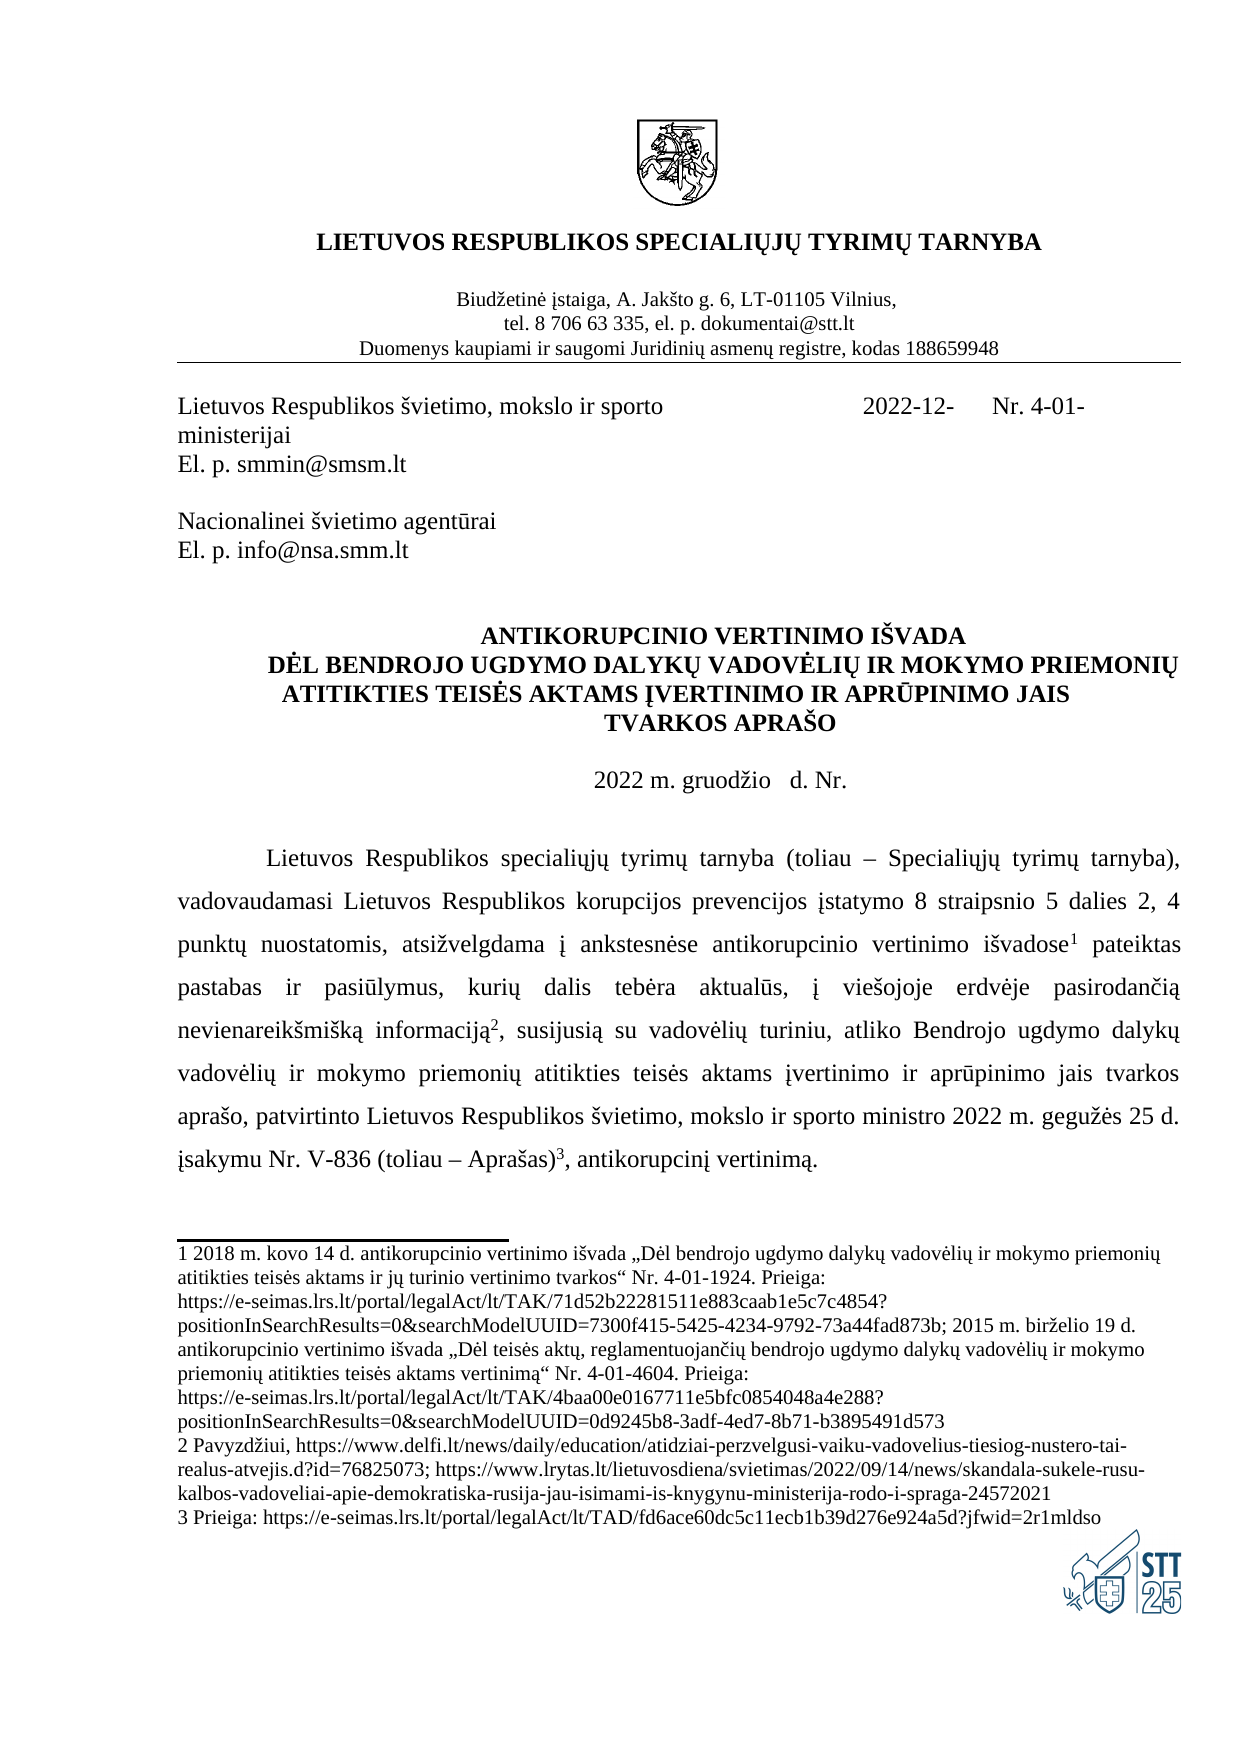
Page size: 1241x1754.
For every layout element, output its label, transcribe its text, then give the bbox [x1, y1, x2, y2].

table_header 2022-12- Nr. 4-01- [767, 391, 1180, 420]
text 2022 m. gruodžio d. Nr. [177, 765, 1181, 794]
text ANTIKORUPCINIO VERTINIMO IŠVADA [177, 621, 1181, 650]
table_cell [708, 420, 767, 593]
text DĖL BENDROJO UGDYMO DALYKŲ VADOVĖLIŲ IR MOKYMO PRIEMONIŲ ATITIKTIES TEISĖS AKTAMS ĮVERTINIMO IR APRŪPINIMO JAIS [177, 650, 1181, 708]
text TVARKOS APRAŠO [177, 708, 1181, 736]
text Prieiga: https://e-seimas.lrs.lt/portal/legalAct/lt/TAD/fd6ace60dc5c11ecb1b39d276e924a5d?jfwid=2r1mldso [177, 1505, 1181, 1529]
text 2018 m. kovo 14 d. antikorupcinio vertinimo išvada „Dėl bendrojo ugdymo dalykų vadovėlių ir mokymo priemonių atitikties teisės aktams ir jų turinio vertinimo tvarkos“ Nr. 4-01-1924. Prieiga: https://e-seimas.lrs.lt/portal/legalAct/lt/TAK/71d52b22281511e883caab1e5c7c4854?positionInSearchResults=0&searchModelUUID=7300f415-5425-4234-9792-73a44fad873b; 2015 m. birželio 19 d. antikorupcinio vertinimo išvada „Dėl teisės aktų, reglamentuojančių bendrojo ugdymo dalykų vadovėlių ir mokymo priemonių atitikties teisės aktams vertinimą“ Nr. 4-01-4604. Prieiga: https://e-seimas.lrs.lt/portal/legalAct/lt/TAK/4baa00e0167711e5bfc0854048a4e288?positionInSearchResults=0&searchModelUUID=0d9245b8-3adf-4ed7-8b71-b3895491d573 [177, 1241, 1181, 1433]
text Lietuvos Respublikos specialiųjų tyrimų tarnyba (toliau – Specialiųjų tyrimų tarnyba), vadovaudamasi Lietuvos Respublikos korupcijos prevencijos įstatymo 8 straipsnio 5 dalies 2, 4 punktų nuostatomis, atsižvelgdama į ankstesnėse antikorupcinio vertinimo išvadose pateiktas pastabas ir pasiūlymus, kurių dalis tebėra aktualūs, į viešojoje erdvėje pasirodančią nevienareikšmišką informaciją, susijusią su vadovėlių turiniu, atliko Bendrojo ugdymo dalykų vadovėlių ir mokymo priemonių atitikties teisės aktams įvertinimo ir aprūpinimo jais tvarkos aprašo, patvirtinto Lietuvos Respublikos švietimo, mokslo ir sporto ministro 2022 m. gegužės 25 d. įsakymu Nr. V-836 (toliau – Aprašas), antikorupcinį vertinimą. [177, 843, 1181, 1173]
table_cell [767, 420, 1180, 593]
text Pavyzdžiui, https://www.delfi.lt/news/daily/education/atidziai-perzvelgusi-vaiku-vadovelius-tiesiog-nustero-tai-realus-atvejis.d?id=76825073; https://www.lrytas.lt/lietuvosdiena/svietimas/2022/09/14/news/skandala-sukele-rusu-kalbos-vadoveliai-apie-demokratiska-rusija-jau-isimami-is-knygynu-ministerija-rodo-i-spraga-24572021 [177, 1433, 1181, 1505]
table_header Lietuvos Respublikos švietimo, mokslo ir sporto ministerijai El. p. smmin@smsm.lt Nacionalinei švietimo agentūrai El. p. info@nsa.smm.lt [177, 391, 708, 593]
table_header [708, 391, 767, 420]
